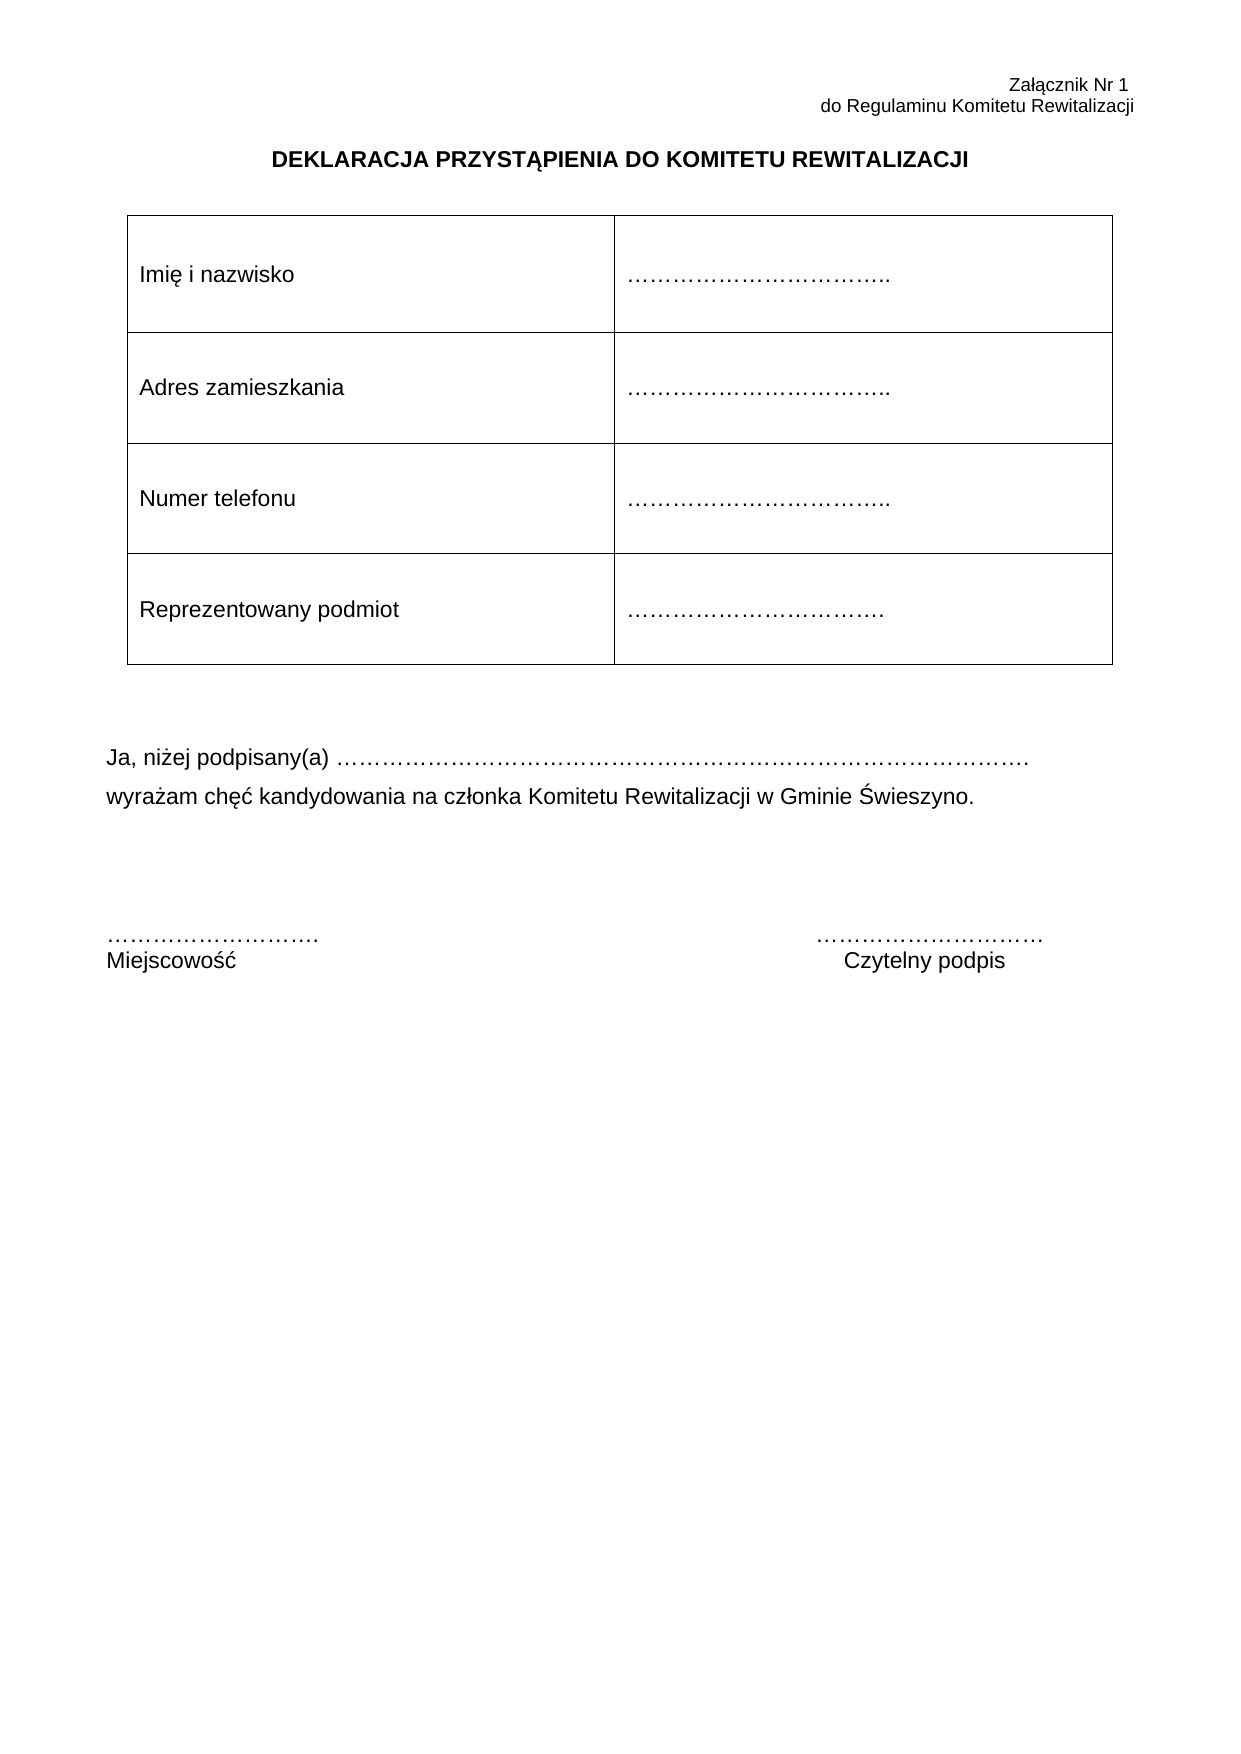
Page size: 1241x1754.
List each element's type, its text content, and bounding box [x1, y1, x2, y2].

table_cell Numer telefonu [128, 444, 614, 553]
table_header …………………………….. [615, 216, 1112, 332]
text wyrażam chęć kandydowania na członka Komitetu Rewitalizacji w Gminie Świeszyno. [106, 783, 1134, 810]
text ………………………. ………………………… [106, 921, 1134, 947]
table_header Imię i nazwisko [128, 216, 614, 332]
text Załącznik Nr 1 [579, 74, 1134, 95]
table_cell …………………………….. [615, 444, 1112, 553]
table_cell Reprezentowany podmiot [128, 554, 614, 664]
table_cell …………………………….. [615, 333, 1112, 442]
text do Regulaminu Komitetu Rewitalizacji [579, 95, 1134, 117]
text DEKLARACJA PRZYSTĄPIENIA DO KOMITETU REWITALIZACJI [106, 146, 1134, 172]
text Miejscowość Czytelny podpis [106, 947, 1134, 973]
table_cell ……………………………. [615, 554, 1112, 664]
text Ja, niżej podpisany(a) ………………………………………………………………………………. [106, 744, 1134, 770]
table_cell Adres zamieszkania [128, 333, 614, 442]
